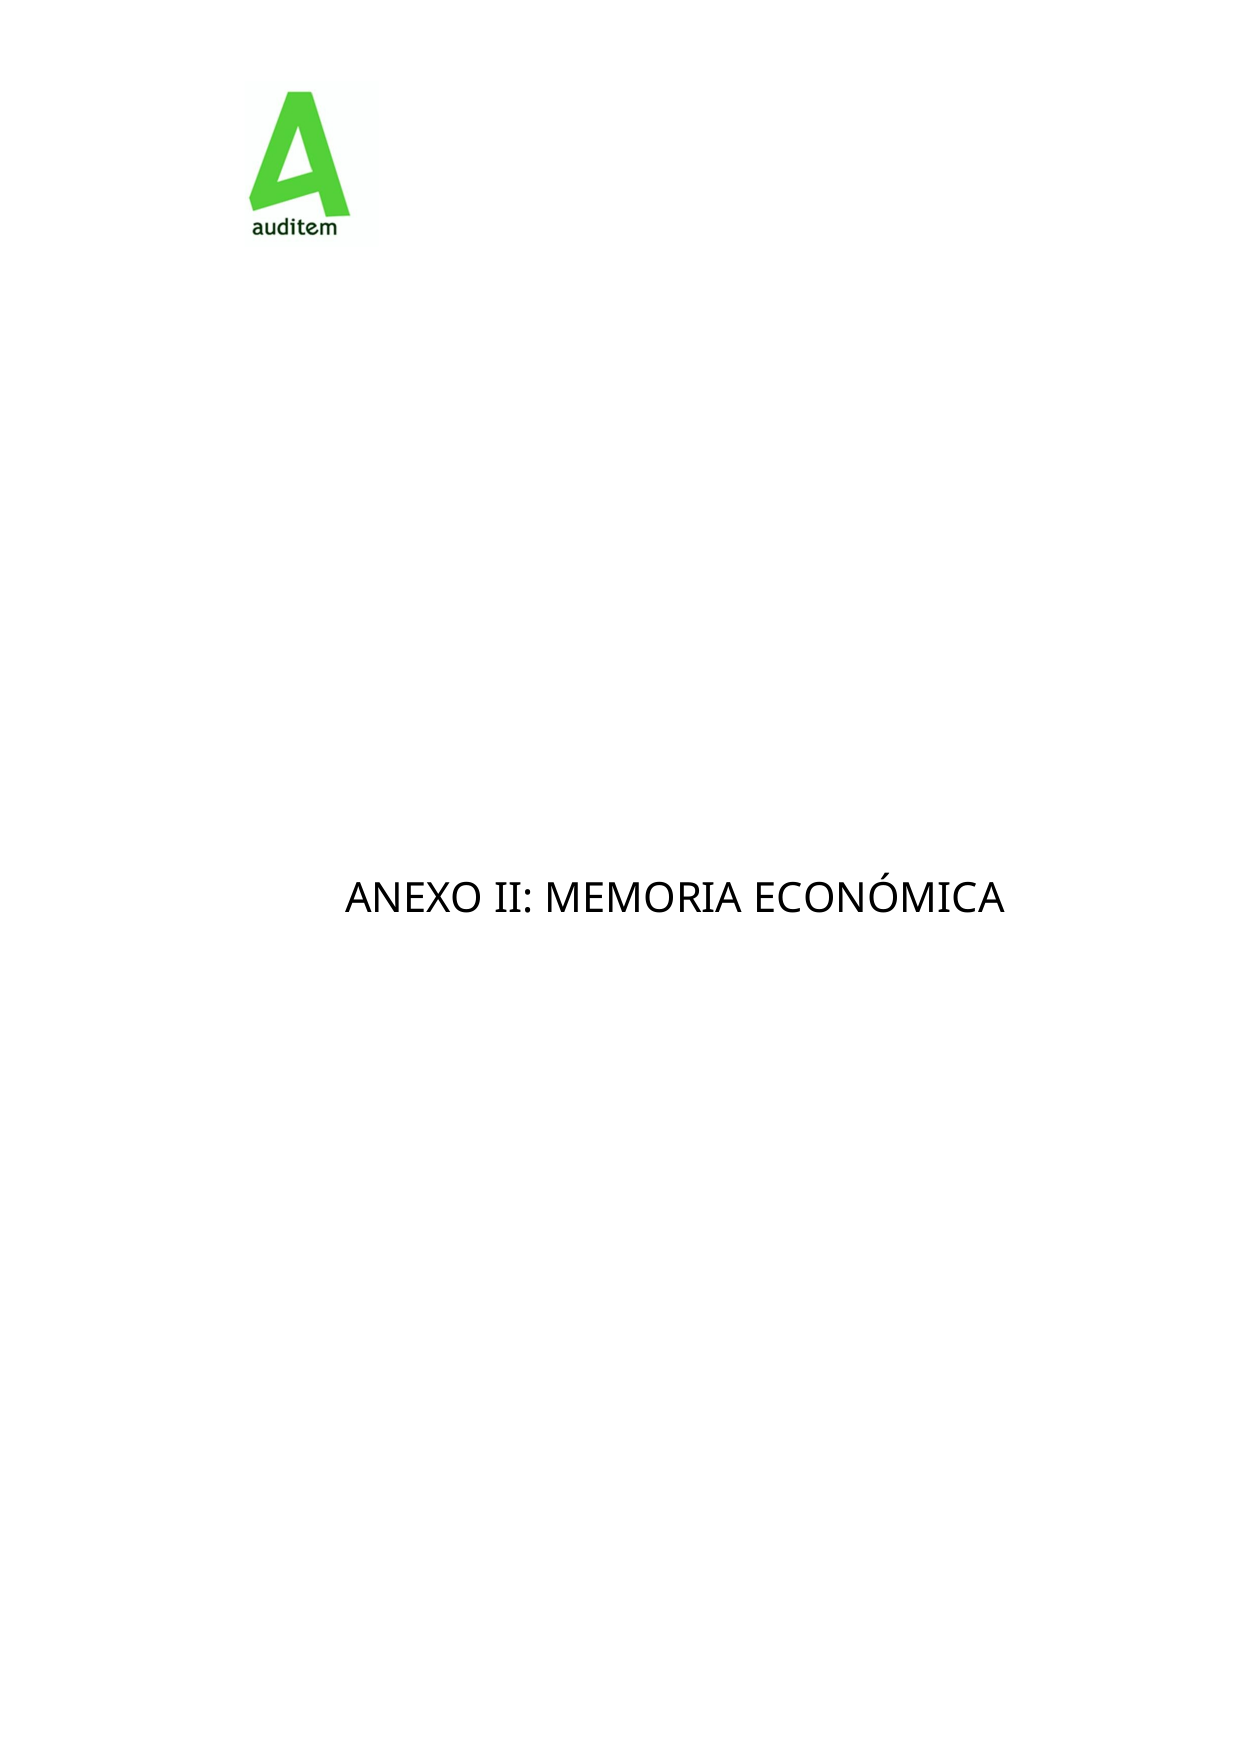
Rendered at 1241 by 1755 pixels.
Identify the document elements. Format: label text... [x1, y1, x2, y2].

text ANEXO II: MEMORIA ECONÓMICA [345, 868, 1178, 924]
